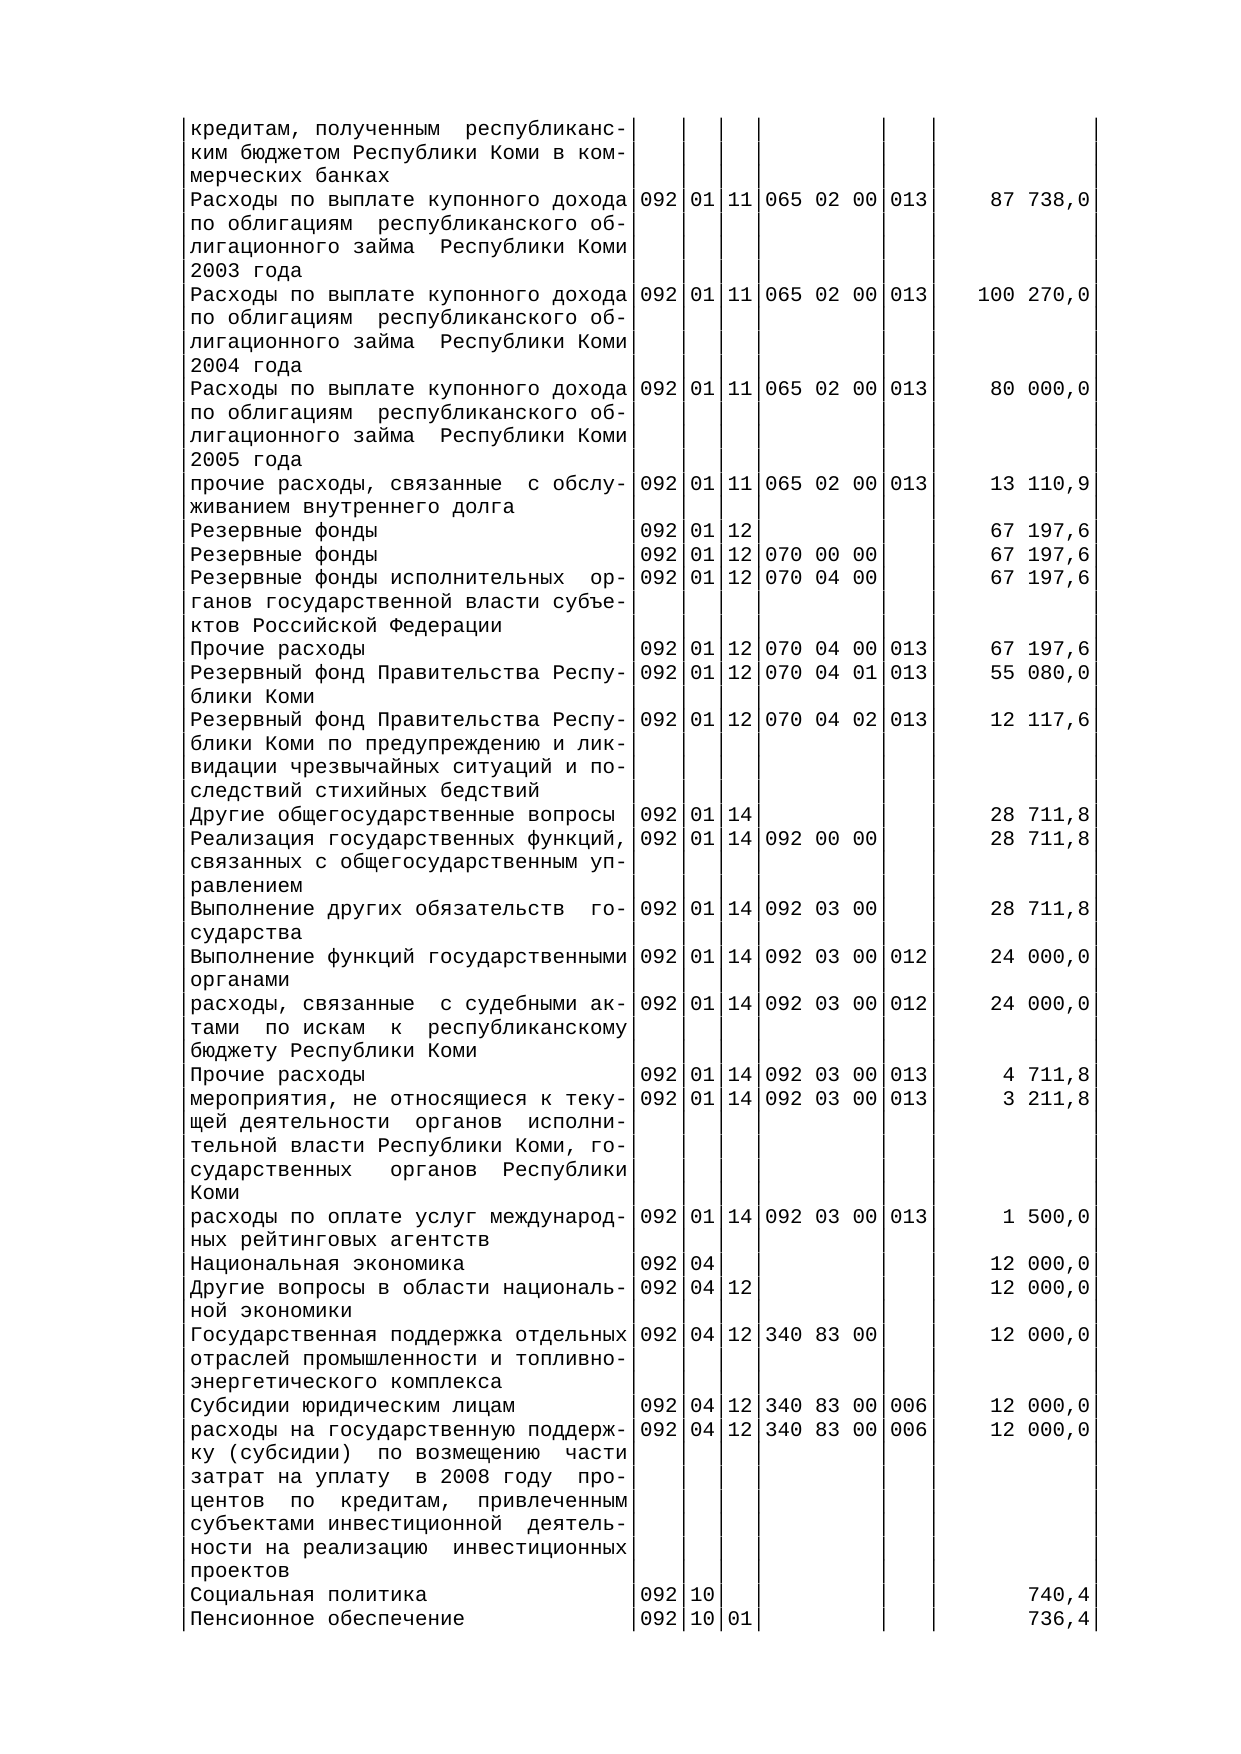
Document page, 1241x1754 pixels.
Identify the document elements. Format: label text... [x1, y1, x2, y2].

text │Государственная поддержка отдельных│092│04│12│340 83 00│ │ 12 000,0│ [177, 1324, 1152, 1348]
text │живанием внутреннего долга │ │ │ │ │ │ │ [177, 496, 1152, 520]
text │затрат на уплату в 2008 году про-│ │ │ │ │ │ │ [184, 1466, 633, 1489]
text │отраслей промышленности и топливно-│ │ │ │ │ │ │ [884, 1348, 933, 1371]
text │тами по искам к республиканскому│ │ │ │ │ │ │ [184, 1017, 633, 1040]
text │по облигациям республиканского об-│ │ │ │ │ │ │ [759, 213, 883, 236]
text │Резервные фонды │092│01│12│070 00 00│ │ 67 197,6│ [634, 544, 683, 567]
text │ким бюджетом Республики Коми в ком-│ │ │ │ │ │ │ [759, 142, 883, 165]
text │затрат на уплату в 2008 году про-│ │ │ │ │ │ │ [884, 1466, 933, 1489]
text │блики Коми │ │ │ │ │ │ │ [759, 686, 883, 709]
text │отраслей промышленности и топливно-│ │ │ │ │ │ │ [634, 1348, 683, 1371]
text │ных рейтинговых агентств │ │ │ │ │ │ │ [177, 1229, 1152, 1253]
text │затрат на уплату в 2008 году про-│ │ │ │ │ │ │ [759, 1466, 883, 1489]
text │по облигациям республиканского об-│ │ │ │ │ │ │ [1097, 213, 1152, 236]
text │Другие общегосударственные вопросы │092│01│14│ │ │ 28 711,8│ [184, 804, 633, 827]
text │лигационного займа Республики Коми│ │ │ │ │ │ │ [177, 236, 1152, 260]
text │сударства │ │ │ │ │ │ │ [177, 922, 1152, 946]
text │Пенсионное обеспечение │092│10│01│ │ │ 736,4│ [634, 1608, 683, 1631]
text │Расходы по выплате купонного дохода│092│01│11│065 02 00│013│ 100 270,0│ [184, 284, 633, 307]
text │Выполнение функций государственными│092│01│14│092 03 00│012│ 24 000,0│ [759, 946, 883, 969]
text │Пенсионное обеспечение │092│10│01│ │ │ 736,4│ [884, 1608, 933, 1631]
text │Пенсионное обеспечение │092│10│01│ │ │ 736,4│ [184, 1608, 633, 1631]
text │Другие общегосударственные вопросы │092│01│14│ │ │ 28 711,8│ [759, 804, 883, 827]
text │тельной власти Республики Коми, го-│ │ │ │ │ │ │ [759, 1135, 883, 1158]
text │ности на реализацию инвестиционных│ │ │ │ │ │ │ [634, 1537, 683, 1561]
text │Резервные фонды │092│01│12│ │ │ 67 197,6│ [177, 520, 1152, 544]
text │лигационного займа Республики Коми│ │ │ │ │ │ │ [884, 331, 933, 354]
text │ктов Российской Федерации │ │ │ │ │ │ │ [634, 615, 683, 638]
text │прочие расходы, связанные с обслу-│092│01│11│065 02 00│013│ 13 110,9│ [759, 473, 883, 496]
text │тами по искам к республиканскому│ │ │ │ │ │ │ [884, 1017, 933, 1040]
text │лигационного займа Республики Коми│ │ │ │ │ │ │ [759, 331, 883, 354]
text │ктов Российской Федерации │ │ │ │ │ │ │ [684, 615, 721, 638]
text │тами по искам к республиканскому│ │ │ │ │ │ │ [634, 1017, 683, 1040]
text │тельной власти Республики Коми, го-│ │ │ │ │ │ │ [184, 1135, 633, 1158]
text │ку (субсидии) по возмещению части│ │ │ │ │ │ │ [177, 1442, 1152, 1466]
text │ким бюджетом Республики Коми в ком-│ │ │ │ │ │ │ [884, 142, 933, 165]
text │Резервные фонды │092│01│12│070 00 00│ │ 67 197,6│ [184, 544, 633, 567]
text │по облигациям республиканского об-│ │ │ │ │ │ │ [759, 402, 883, 426]
text │отраслей промышленности и топливно-│ │ │ │ │ │ │ [1097, 1348, 1152, 1371]
text │по облигациям республиканского об-│ │ │ │ │ │ │ [884, 402, 933, 426]
text │ной экономики │ │ │ │ │ │ │ [177, 1300, 1152, 1324]
text │равлением │ │ │ │ │ │ │ [884, 875, 933, 898]
text │видации чрезвычайных ситуаций и по-│ │ │ │ │ │ │ [177, 757, 1152, 780]
text │Расходы по выплате купонного дохода│092│01│11│065 02 00│013│ 100 270,0│ [759, 284, 883, 307]
text │ким бюджетом Республики Коми в ком-│ │ │ │ │ │ │ [934, 142, 1096, 165]
text │ким бюджетом Республики Коми в ком-│ │ │ │ │ │ │ [1097, 142, 1152, 165]
text │по облигациям республиканского об-│ │ │ │ │ │ │ [884, 213, 933, 236]
text │связанных с общегосударственным уп-│ │ │ │ │ │ │ [177, 851, 1152, 875]
text │Другие общегосударственные вопросы │092│01│14│ │ │ 28 711,8│ [1097, 804, 1152, 827]
text │блики Коми │ │ │ │ │ │ │ [722, 686, 758, 709]
text │ности на реализацию инвестиционных│ │ │ │ │ │ │ [934, 1537, 1096, 1561]
text │блики Коми │ │ │ │ │ │ │ [184, 686, 633, 709]
text │Расходы по выплате купонного дохода│092│01│11│065 02 00│013│ 87 738,0│ [177, 189, 1152, 213]
text │центов по кредитам, привлеченным│ │ │ │ │ │ │ [177, 1489, 1152, 1513]
text │тельной власти Республики Коми, го-│ │ │ │ │ │ │ [634, 1135, 683, 1158]
text │субъектами инвестиционной деятель-│ │ │ │ │ │ │ [177, 1513, 1152, 1537]
text │Резервный фонд Правительства Респу-│092│01│12│070 04 01│013│ 55 080,0│ [177, 662, 1152, 686]
text │по облигациям республиканского об-│ │ │ │ │ │ │ [634, 213, 683, 236]
text │тами по искам к республиканскому│ │ │ │ │ │ │ [759, 1017, 883, 1040]
text │отраслей промышленности и топливно-│ │ │ │ │ │ │ [934, 1348, 1096, 1371]
text │ности на реализацию инвестиционных│ │ │ │ │ │ │ [1097, 1537, 1152, 1561]
text │блики Коми │ │ │ │ │ │ │ [884, 686, 933, 709]
text │затрат на уплату в 2008 году про-│ │ │ │ │ │ │ [634, 1466, 683, 1489]
text │Коми │ │ │ │ │ │ │ [177, 1182, 1152, 1206]
text │ким бюджетом Республики Коми в ком-│ │ │ │ │ │ │ [634, 142, 683, 165]
text │Другие вопросы в области националь-│092│04│12│ │ │ 12 000,0│ [1097, 1277, 1152, 1300]
text │Прочие расходы │092│01│12│070 04 00│013│ 67 197,6│ [177, 638, 1152, 662]
text │блики Коми │ │ │ │ │ │ │ [1097, 686, 1152, 709]
text │Пенсионное обеспечение │092│10│01│ │ │ 736,4│ [934, 1608, 1096, 1631]
text │расходы, связанные с судебными ак-│092│01│14│092 03 00│012│ 24 000,0│ [177, 993, 1152, 1017]
text │лигационного займа Республики Коми│ │ │ │ │ │ │ [184, 331, 633, 354]
text │расходы на государственную поддерж-│092│04│12│340 83 00│006│ 12 000,0│ [184, 1419, 633, 1442]
text │лигационного займа Республики Коми│ │ │ │ │ │ │ [934, 331, 1096, 354]
text │Резервные фонды │092│01│12│070 00 00│ │ 67 197,6│ [759, 544, 883, 567]
text │затрат на уплату в 2008 году про-│ │ │ │ │ │ │ [1097, 1466, 1152, 1489]
text │тельной власти Республики Коми, го-│ │ │ │ │ │ │ [884, 1135, 933, 1158]
text │по облигациям республиканского об-│ │ │ │ │ │ │ [184, 213, 633, 236]
text │органами │ │ │ │ │ │ │ [177, 969, 1152, 993]
text │тами по искам к республиканскому│ │ │ │ │ │ │ [934, 1017, 1096, 1040]
text │по облигациям республиканского об-│ │ │ │ │ │ │ [934, 213, 1096, 236]
text │следствий стихийных бедствий │ │ │ │ │ │ │ [177, 780, 1152, 804]
text │ким бюджетом Республики Коми в ком-│ │ │ │ │ │ │ [184, 142, 633, 165]
text │Пенсионное обеспечение │092│10│01│ │ │ 736,4│ [1097, 1608, 1152, 1631]
text │Резервные фонды │092│01│12│070 00 00│ │ 67 197,6│ [934, 544, 1096, 567]
text │бюджету Республики Коми │ │ │ │ │ │ │ [177, 1040, 1152, 1064]
text │равлением │ │ │ │ │ │ │ [934, 875, 1096, 898]
text │мероприятия, не относящиеся к теку-│092│01│14│092 03 00│013│ 3 211,8│ [759, 1088, 883, 1111]
text │по облигациям республиканского об-│ │ │ │ │ │ │ [177, 307, 1152, 331]
text │Другие вопросы в области националь-│092│04│12│ │ │ 12 000,0│ [759, 1277, 883, 1300]
text │расходы по оплате услуг международ-│092│01│14│092 03 00│013│ 1 500,0│ [184, 1206, 633, 1229]
text │тельной власти Республики Коми, го-│ │ │ │ │ │ │ [934, 1135, 1096, 1158]
text │прочие расходы, связанные с обслу-│092│01│11│065 02 00│013│ 13 110,9│ [184, 473, 633, 496]
text │расходы по оплате услуг международ-│092│01│14│092 03 00│013│ 1 500,0│ [759, 1206, 883, 1229]
text │мероприятия, не относящиеся к теку-│092│01│14│092 03 00│013│ 3 211,8│ [184, 1088, 633, 1111]
text │Резервные фонды исполнительных ор-│092│01│12│070 04 00│ │ 67 197,6│ [177, 567, 1152, 591]
text │блики Коми по предупреждению и лик-│ │ │ │ │ │ │ [759, 733, 883, 757]
text │тами по искам к республиканскому│ │ │ │ │ │ │ [1097, 1017, 1152, 1040]
text │Пенсионное обеспечение │092│10│01│ │ │ 736,4│ [759, 1608, 883, 1631]
text │блики Коми по предупреждению и лик-│ │ │ │ │ │ │ [634, 733, 683, 757]
text │Резервные фонды │092│01│12│070 00 00│ │ 67 197,6│ [884, 544, 933, 567]
text │блики Коми по предупреждению и лик-│ │ │ │ │ │ │ [934, 733, 1096, 757]
text │расходы по оплате услуг международ-│092│01│14│092 03 00│013│ 1 500,0│ [934, 1206, 1096, 1229]
text │Выполнение других обязательств го-│092│01│14│092 03 00│ │ 28 711,8│ [177, 898, 1152, 922]
text │мероприятия, не относящиеся к теку-│092│01│14│092 03 00│013│ 3 211,8│ [934, 1088, 1096, 1111]
text │Другие вопросы в области националь-│092│04│12│ │ │ 12 000,0│ [184, 1277, 633, 1300]
text │ктов Российской Федерации │ │ │ │ │ │ │ [184, 615, 633, 638]
text │Социальная политика │092│10│ │ │ │ 740,4│ [177, 1584, 1152, 1608]
text │равлением │ │ │ │ │ │ │ [184, 875, 633, 898]
text │проектов │ │ │ │ │ │ │ [177, 1561, 1152, 1584]
text │ктов Российской Федерации │ │ │ │ │ │ │ [1097, 615, 1152, 638]
text │лигационного займа Республики Коми│ │ │ │ │ │ │ [634, 331, 683, 354]
text │лигационного займа Республики Коми│ │ │ │ │ │ │ [1097, 331, 1152, 354]
text │Другие вопросы в области националь-│092│04│12│ │ │ 12 000,0│ [934, 1277, 1096, 1300]
text │ктов Российской Федерации │ │ │ │ │ │ │ [884, 615, 933, 638]
text │энергетического комплекса │ │ │ │ │ │ │ [177, 1371, 1152, 1395]
text │ности на реализацию инвестиционных│ │ │ │ │ │ │ [759, 1537, 883, 1561]
text │Национальная экономика │092│04│ │ │ │ 12 000,0│ [177, 1253, 1152, 1277]
text │Выполнение функций государственными│092│01│14│092 03 00│012│ 24 000,0│ [934, 946, 1096, 969]
text │Реализация государственных функций,│092│01│14│092 00 00│ │ 28 711,8│ [177, 827, 1152, 851]
text │кредитам, полученным республиканс-│ │ │ │ │ │ │ [177, 118, 1152, 142]
text │2005 года │ │ │ │ │ │ │ [177, 449, 1152, 473]
text │мерческих банках │ │ │ │ │ │ │ [177, 165, 1152, 189]
text │2004 года │ │ │ │ │ │ │ [177, 354, 1152, 378]
text │блики Коми по предупреждению и лик-│ │ │ │ │ │ │ [1097, 733, 1152, 757]
text │равлением │ │ │ │ │ │ │ [722, 875, 758, 898]
text │равлением │ │ │ │ │ │ │ [759, 875, 883, 898]
text │по облигациям республиканского об-│ │ │ │ │ │ │ [934, 402, 1096, 426]
text │Выполнение функций государственными│092│01│14│092 03 00│012│ 24 000,0│ [184, 946, 633, 969]
text │тельной власти Республики Коми, го-│ │ │ │ │ │ │ [1097, 1135, 1152, 1158]
text │отраслей промышленности и топливно-│ │ │ │ │ │ │ [184, 1348, 633, 1371]
text │Резервный фонд Правительства Респу-│092│01│12│070 04 02│013│ 12 117,6│ [177, 709, 1152, 733]
text │сударственных органов Республики│ │ │ │ │ │ │ [177, 1158, 1152, 1182]
text │ктов Российской Федерации │ │ │ │ │ │ │ [759, 615, 883, 638]
text │ганов государственной власти субъе-│ │ │ │ │ │ │ [177, 591, 1152, 615]
text │ности на реализацию инвестиционных│ │ │ │ │ │ │ [184, 1537, 633, 1561]
text │равлением │ │ │ │ │ │ │ [1097, 875, 1152, 898]
text │блики Коми │ │ │ │ │ │ │ [684, 686, 721, 709]
text │2003 года │ │ │ │ │ │ │ [177, 260, 1152, 284]
text │блики Коми по предупреждению и лик-│ │ │ │ │ │ │ [884, 733, 933, 757]
text │блики Коми по предупреждению и лик-│ │ │ │ │ │ │ [184, 733, 633, 757]
text │затрат на уплату в 2008 году про-│ │ │ │ │ │ │ [934, 1466, 1096, 1489]
text │Расходы по выплате купонного дохода│092│01│11│065 02 00│013│ 80 000,0│ [177, 378, 1152, 402]
text │расходы на государственную поддерж-│092│04│12│340 83 00│006│ 12 000,0│ [759, 1419, 883, 1442]
text │Другие общегосударственные вопросы │092│01│14│ │ │ 28 711,8│ [934, 804, 1096, 827]
text │Прочие расходы │092│01│14│092 03 00│013│ 4 711,8│ [177, 1064, 1152, 1088]
text │Расходы по выплате купонного дохода│092│01│11│065 02 00│013│ 100 270,0│ [934, 284, 1096, 307]
text │ности на реализацию инвестиционных│ │ │ │ │ │ │ [884, 1537, 933, 1561]
text │Субсидии юридическим лицам │092│04│12│340 83 00│006│ 12 000,0│ [177, 1395, 1152, 1419]
text │ктов Российской Федерации │ │ │ │ │ │ │ [722, 615, 758, 638]
text │лигационного займа Республики Коми│ │ │ │ │ │ │ [177, 426, 1152, 449]
text │по облигациям республиканского об-│ │ │ │ │ │ │ [184, 402, 633, 426]
text │щей деятельности органов исполни-│ │ │ │ │ │ │ [177, 1111, 1152, 1135]
text │расходы на государственную поддерж-│092│04│12│340 83 00│006│ 12 000,0│ [934, 1419, 1096, 1442]
text │ктов Российской Федерации │ │ │ │ │ │ │ [934, 615, 1096, 638]
text │отраслей промышленности и топливно-│ │ │ │ │ │ │ [759, 1348, 883, 1371]
text │Резервные фонды │092│01│12│070 00 00│ │ 67 197,6│ [1097, 544, 1152, 567]
text │блики Коми │ │ │ │ │ │ │ [934, 686, 1096, 709]
text │блики Коми │ │ │ │ │ │ │ [634, 686, 683, 709]
text │равлением │ │ │ │ │ │ │ [634, 875, 683, 898]
text │прочие расходы, связанные с обслу-│092│01│11│065 02 00│013│ 13 110,9│ [934, 473, 1096, 496]
text │по облигациям республиканского об-│ │ │ │ │ │ │ [634, 402, 683, 426]
text │равлением │ │ │ │ │ │ │ [684, 875, 721, 898]
text │по облигациям республиканского об-│ │ │ │ │ │ │ [1097, 402, 1152, 426]
